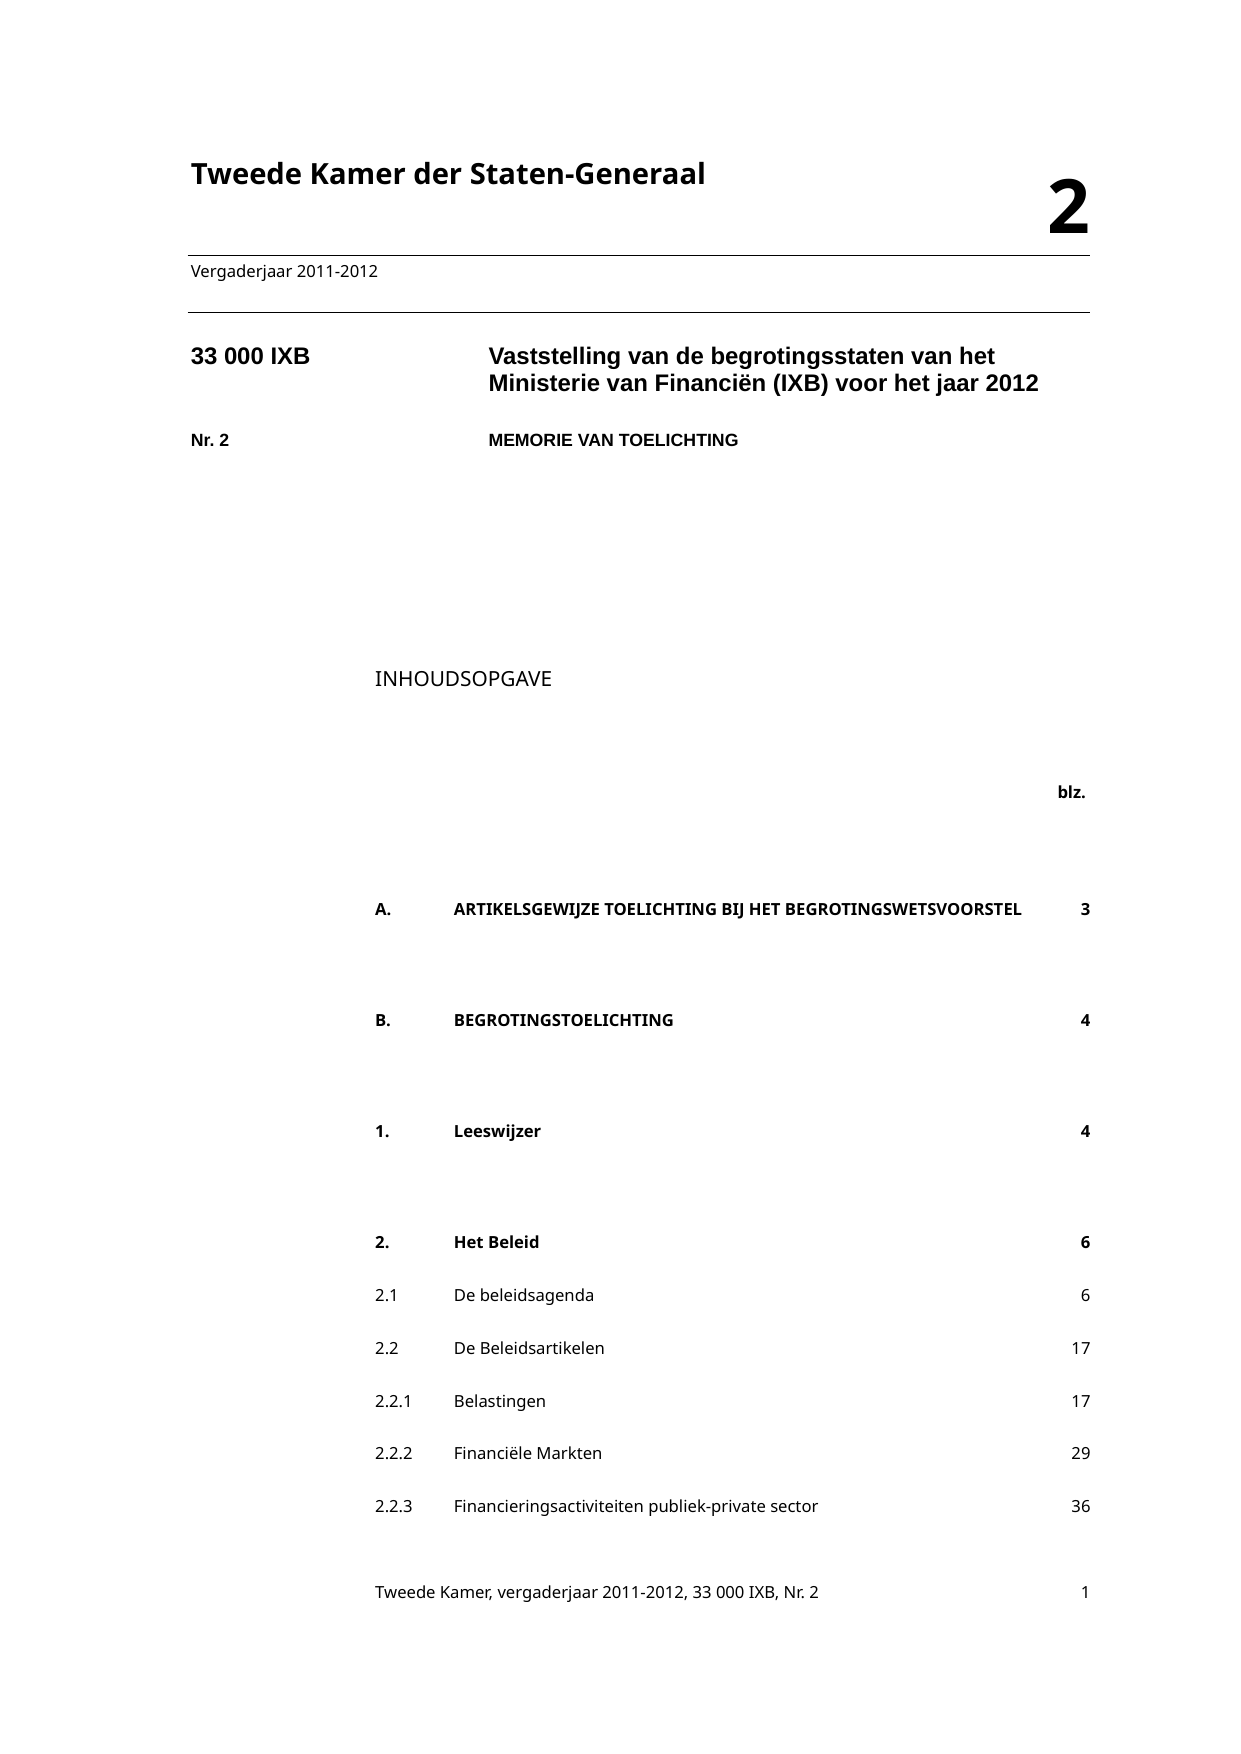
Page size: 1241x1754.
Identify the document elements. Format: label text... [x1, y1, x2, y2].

table_cell [454, 950, 1026, 1009]
table_cell [375, 1173, 454, 1231]
table_header Tweede Kamer der Staten-Generaal [188, 150, 909, 255]
table_cell 2.2.1 [375, 1389, 454, 1442]
table_cell 2. [375, 1231, 454, 1284]
table_cell Het Beleid [454, 1231, 1026, 1284]
table_cell 33 000 IXB [188, 339, 485, 427]
table_cell Nr. 2 [188, 427, 485, 546]
table_cell Vergaderjaar 2011-2012 [188, 256, 485, 312]
table_cell [188, 313, 485, 339]
table_cell [1026, 1062, 1090, 1120]
table_cell Financiële Markten [454, 1442, 1026, 1495]
table_cell 2.1 [375, 1284, 454, 1337]
table_header 2 [910, 150, 1090, 255]
table_cell 2.2 [375, 1337, 454, 1389]
table_cell [1026, 839, 1090, 898]
table_cell 4 [1026, 1009, 1090, 1062]
table_cell 29 [1026, 1442, 1090, 1495]
table_cell ARTIKELSGEWIJZE TOELICHTING BIJ HET BEGROTINGSWETSVOORSTEL [454, 898, 1026, 950]
table_cell [454, 839, 1026, 898]
table_cell [485, 313, 1090, 339]
table_cell BEGROTINGSTOELICHTING [454, 1009, 1026, 1062]
table_cell Vaststelling van de begrotingsstaten van het Ministerie van Financiën (IXB) voor het jaar 2012 [485, 339, 1090, 427]
table_cell 36 [1026, 1495, 1090, 1517]
table_cell A. [375, 898, 454, 950]
subtitle INHOUDSOPGAVE [375, 664, 1090, 693]
table_cell 3 [1026, 898, 1090, 950]
table_cell [454, 1173, 1026, 1231]
table_cell [375, 839, 454, 898]
table_cell [1026, 1173, 1090, 1231]
table_cell 4 [1026, 1120, 1090, 1173]
table_cell 2.2.2 [375, 1442, 454, 1495]
table_cell Belastingen [454, 1389, 1026, 1442]
table_cell [375, 950, 454, 1009]
table_cell [454, 1062, 1026, 1120]
table_cell [1026, 950, 1090, 1009]
table_cell [485, 256, 1090, 312]
table_cell 17 [1026, 1337, 1090, 1389]
table_cell 6 [1026, 1284, 1090, 1337]
table_cell 1. [375, 1120, 454, 1173]
table_cell B. [375, 1009, 454, 1062]
table_cell 6 [1026, 1231, 1090, 1284]
table_cell 2.2.3 [375, 1495, 454, 1517]
table_header blz. [1026, 781, 1090, 839]
table_cell Leeswijzer [454, 1120, 1026, 1173]
table_cell De Beleidsartikelen [454, 1337, 1026, 1389]
table_header [454, 781, 1026, 839]
table_cell 17 [1026, 1389, 1090, 1442]
table_cell Financieringsactiviteiten publiek-private sector [454, 1495, 1026, 1517]
table_cell [375, 1062, 454, 1120]
table_header [375, 781, 454, 839]
table_cell De beleidsagenda [454, 1284, 1026, 1337]
table_cell MEMORIE VAN TOELICHTING [485, 427, 1090, 546]
